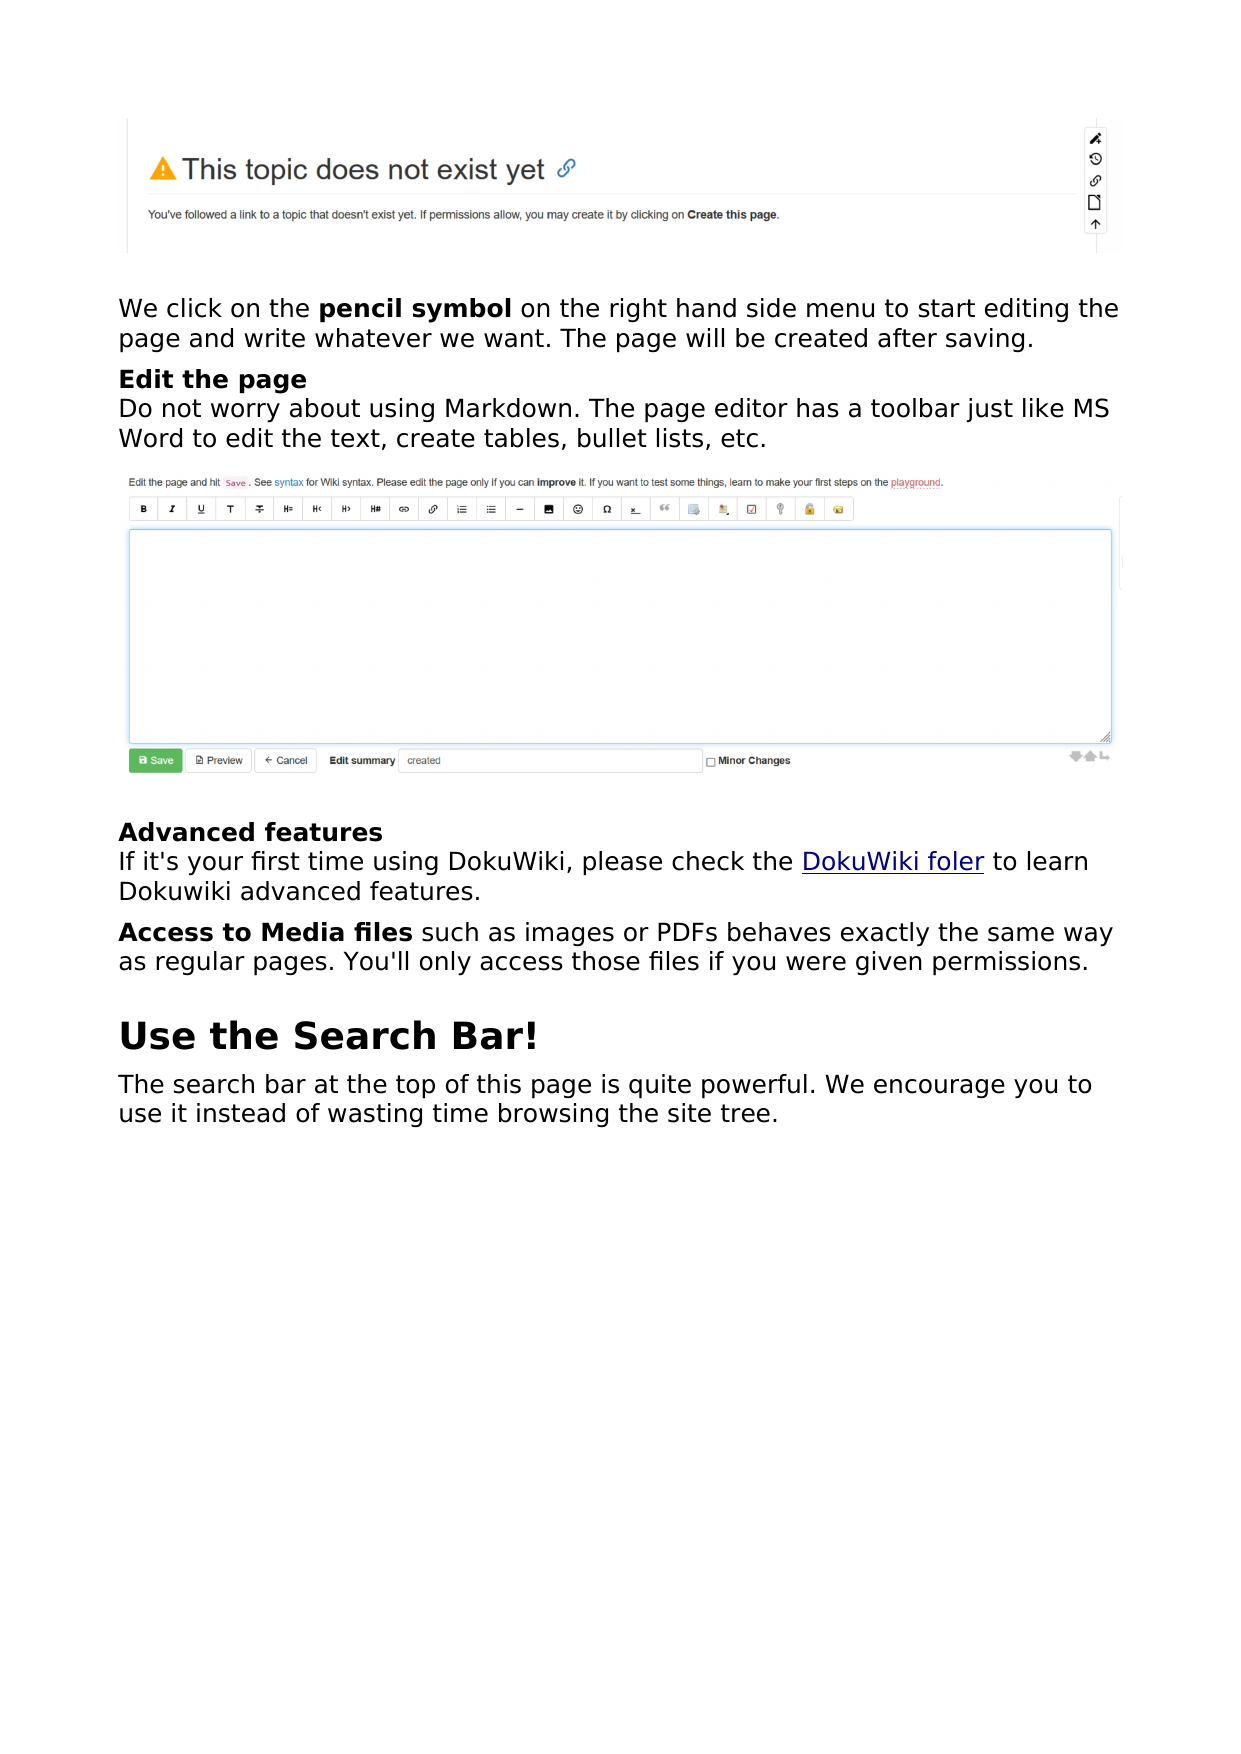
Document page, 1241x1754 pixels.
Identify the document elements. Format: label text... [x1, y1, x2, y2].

text Access to Media files such as images or PDFs behaves exactly the same way as regular pages. You'll only access those files if you were given permissions. [118, 918, 1122, 977]
subtitle Use the Search Bar! [118, 1014, 1122, 1058]
text The search bar at the top of this page is quite powerful. We encourage you to use it instead of wasting time browsing the site tree. [118, 1070, 1122, 1158]
text Advanced features If it's your first time using DokuWiki, please check the DokuWiki foler to learn Dokuwiki advanced features. [118, 818, 1122, 906]
picture [118, 118, 1123, 253]
text Edit the page Do not worry about using Markdown. The page editor has a toolbar just like MS Word to edit the text, create tables, bullet lists, etc. [118, 365, 1122, 453]
text We click on the pencil symbol on the right hand side menu to start editing the page and write whatever we want. The page will be created after saving. [118, 294, 1122, 353]
picture [118, 465, 1123, 777]
